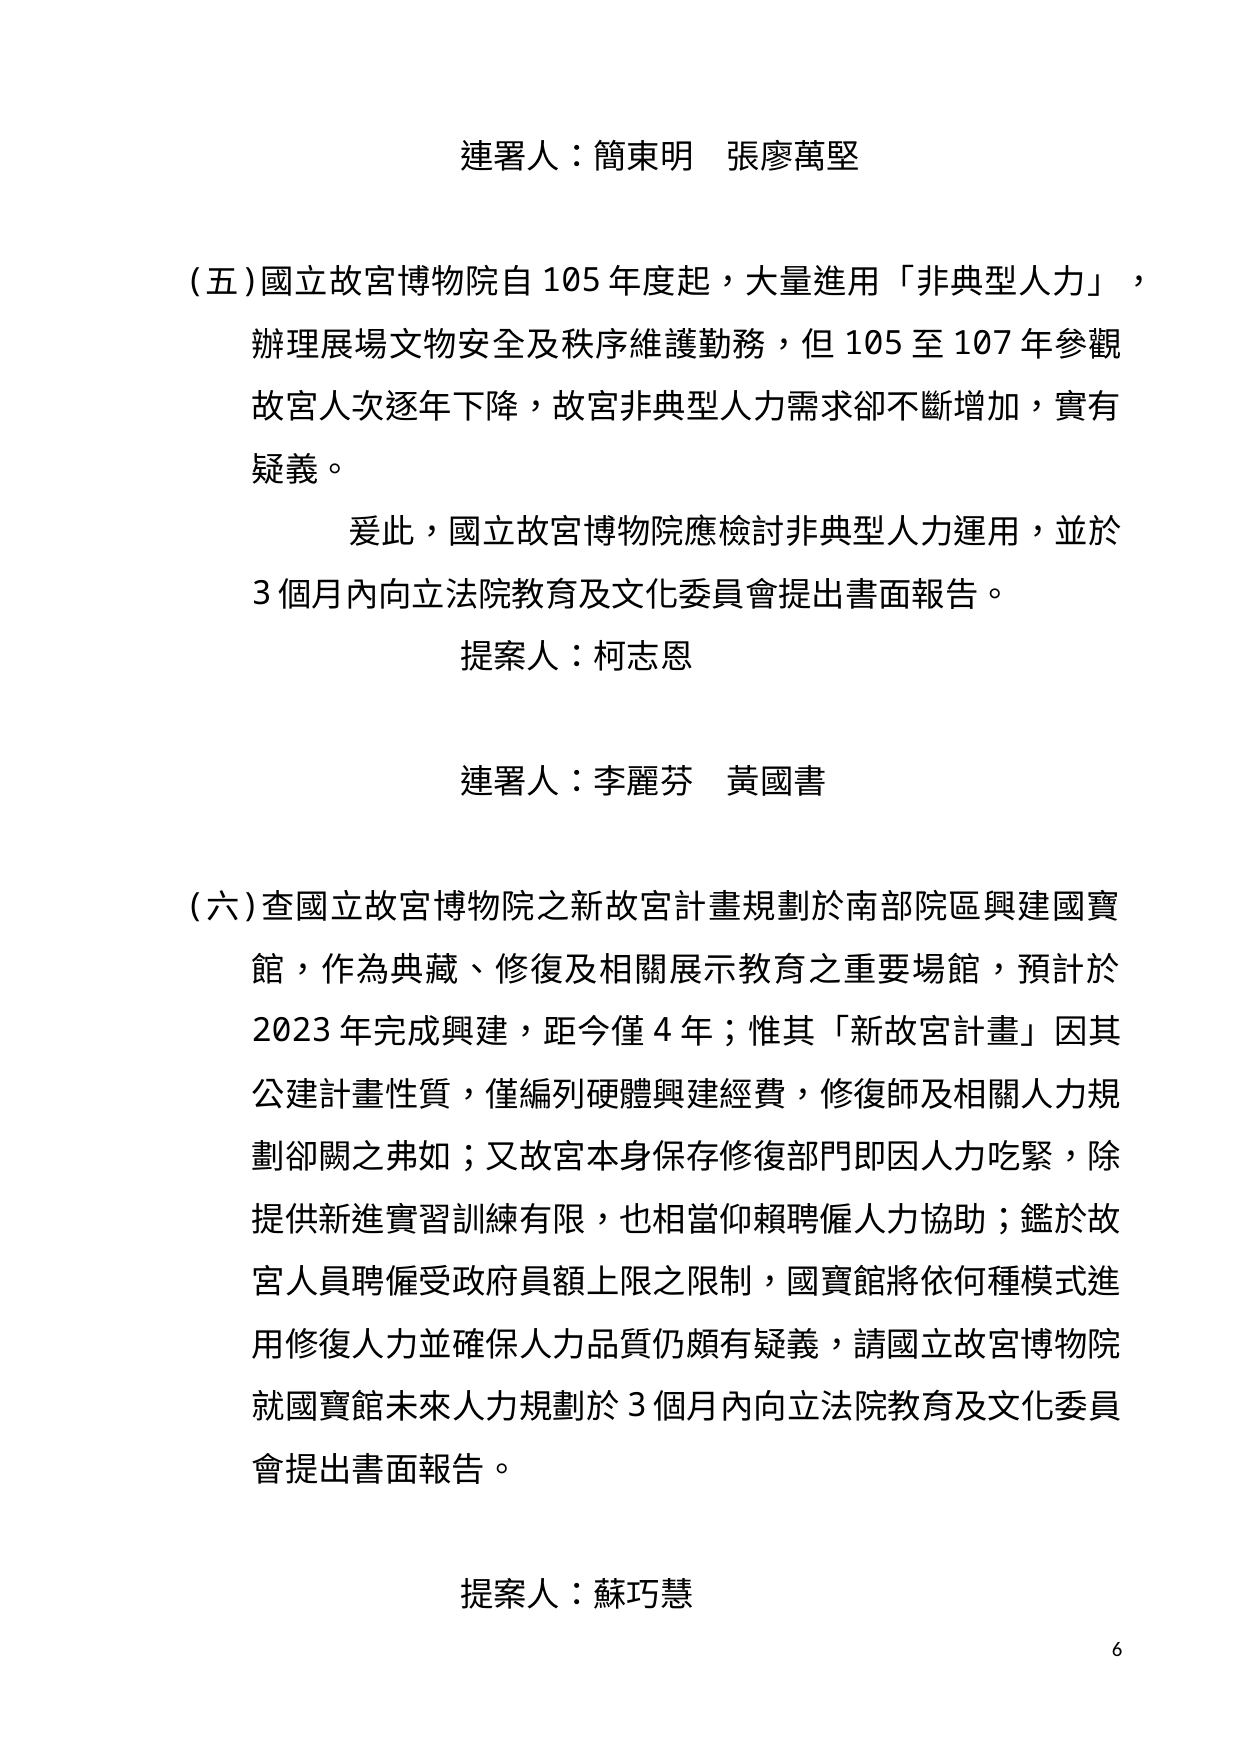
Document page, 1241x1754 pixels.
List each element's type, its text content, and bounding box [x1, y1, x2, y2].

text (五)國立故宮博物院自105年度起，大量進用「非典型人力」，辦理展場文物安全及秩序維護勤務，但105至107年參觀故宮人次逐年下降，故宮非典型人力需求卻不斷增加，實有疑義。 [185, 237, 1122, 487]
text 提案人：柯志恩 [460, 612, 1122, 675]
text 提案人：蘇巧慧 [460, 1550, 1122, 1612]
text 連署人：簡東明 張廖萬堅 [460, 112, 1122, 175]
text 連署人：李麗芬 黃國書 [460, 737, 1122, 800]
text (六)查國立故宮博物院之新故宮計畫規劃於南部院區興建國寶館，作為典藏、修復及相關展示教育之重要場館，預計於2023年完成興建，距今僅4年；惟其「新故宮計畫」因其公建計畫性質，僅編列硬體興建經費，修復師及相關人力規劃卻闕之弗如；又故宮本身保存修復部門即因人力吃緊，除提供新進實習訓練有限，也相當仰賴聘僱人力協助；鑑於故宮人員聘僱受政府員額上限之限制，國寶館將依何種模式進用修復人力並確保人力品質仍頗有疑義，請國立故宮博物院就國寶館未來人力規劃於3個月內向立法院教育及文化委員會提出書面報告。 [185, 862, 1122, 1487]
text 爰此，國立故宮博物院應檢討非典型人力運用，並於3個月內向立法院教育及文化委員會提出書面報告。 [185, 487, 1122, 612]
